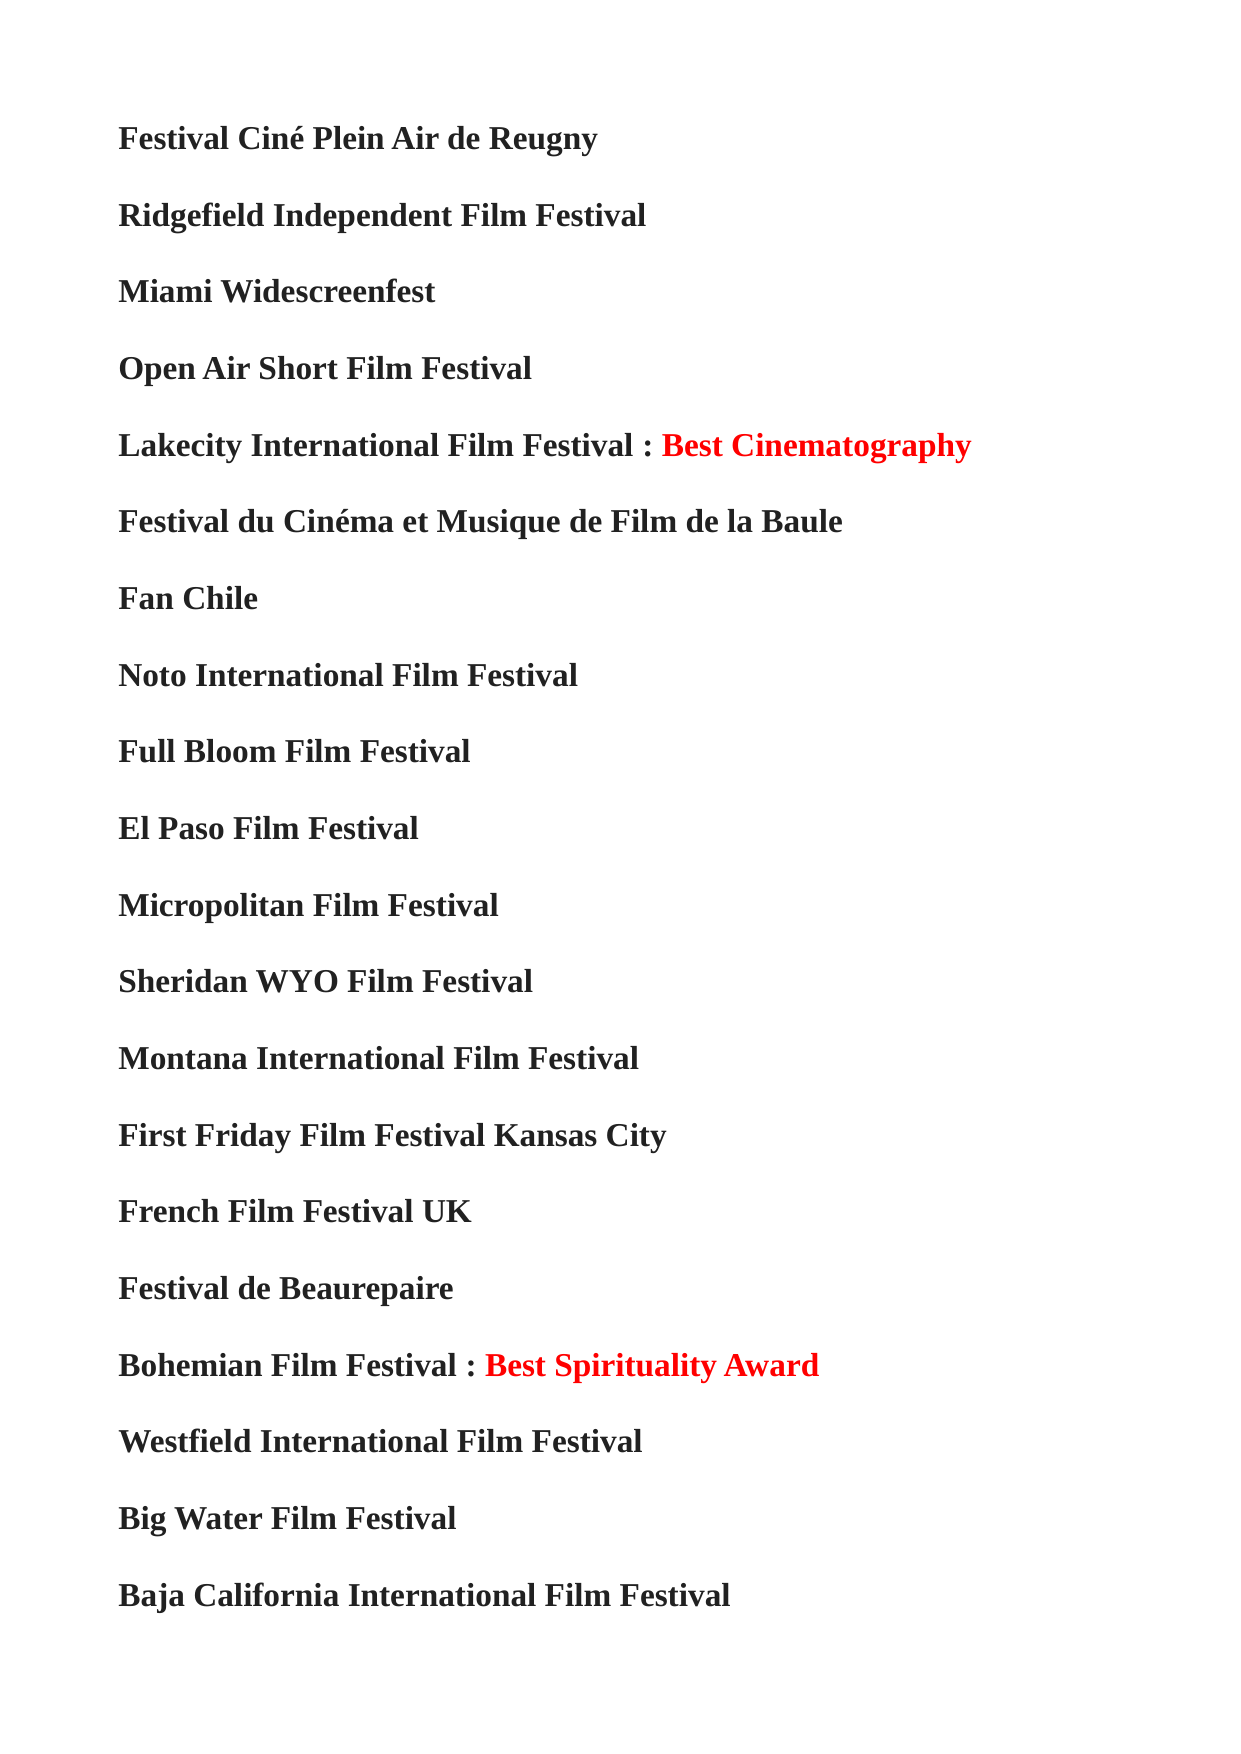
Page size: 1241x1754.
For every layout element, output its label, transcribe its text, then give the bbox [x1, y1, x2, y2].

text Micropolitan Film Festival [118, 885, 1122, 923]
text Festival du Cinéma et Musique de Film de la Baule [118, 501, 1122, 540]
text First Friday Film Festival Kansas City [118, 1115, 1122, 1153]
text Fan Chile [118, 578, 1122, 616]
text Festival Ciné Plein Air de Reugny [118, 118, 1122, 156]
text French Film Festival UK [118, 1191, 1122, 1230]
text Big Water Film Festival [118, 1498, 1122, 1536]
text Lakecity International Film Festival : Best Cinematography [118, 425, 1122, 463]
text Baja California International Film Festival [118, 1575, 1122, 1613]
text Noto International Film Festival [118, 655, 1122, 693]
text Full Bloom Film Festival [118, 731, 1122, 770]
text Miami Widescreenfest [118, 271, 1122, 310]
text Westfield International Film Festival [118, 1421, 1122, 1460]
text Open Air Short Film Festival [118, 348, 1122, 386]
text Festival de Beaurepaire [118, 1268, 1122, 1306]
text El Paso Film Festival [118, 808, 1122, 846]
text Ridgefield Independent Film Festival [118, 195, 1122, 233]
text Bohemian Film Festival : Best Spirituality Award [118, 1345, 1122, 1383]
text Montana International Film Festival [118, 1038, 1122, 1076]
text Sheridan WYO Film Festival [118, 961, 1122, 1000]
